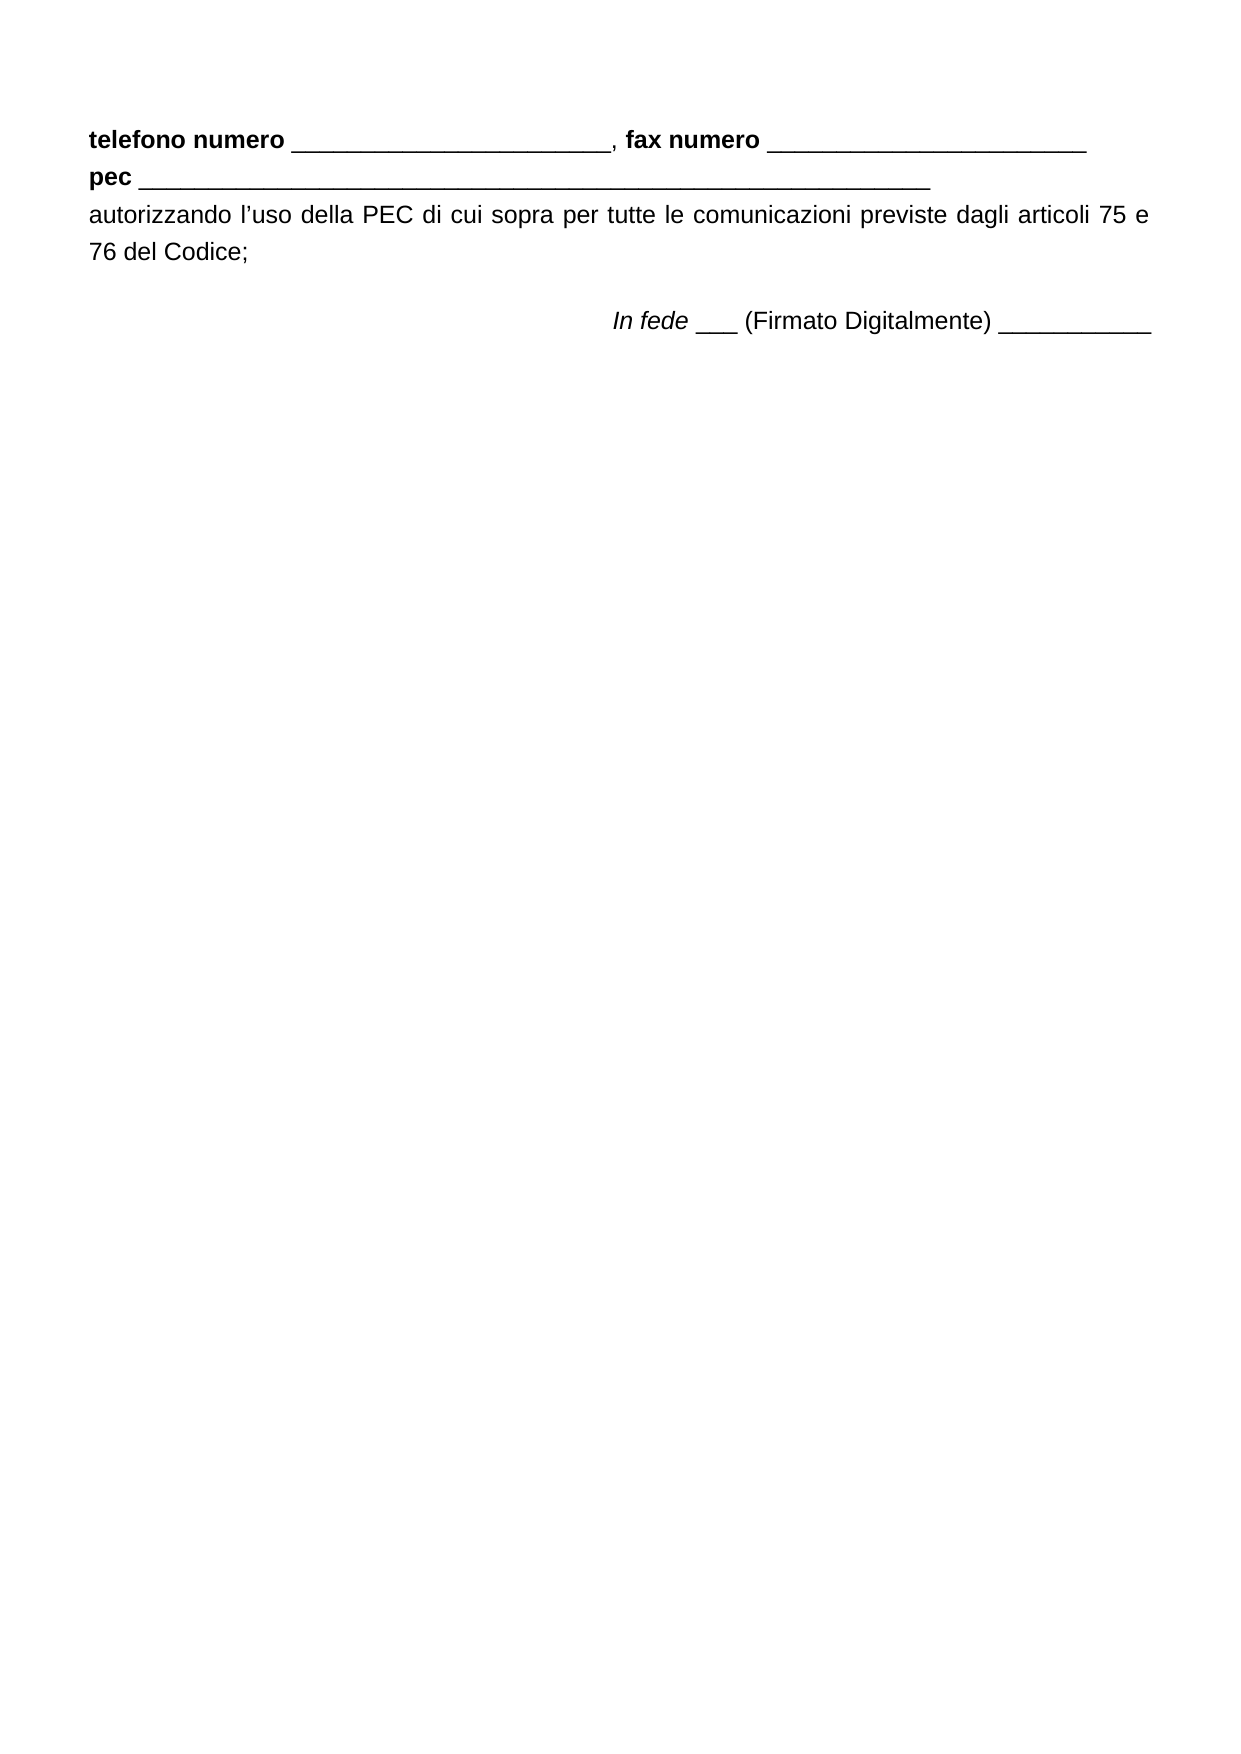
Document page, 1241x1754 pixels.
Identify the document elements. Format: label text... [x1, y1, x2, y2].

text telefono numero _______________________, fax numero _______________________ [89, 118, 1152, 156]
text In fede ___ (Firmato Digitalmente) ___________ [89, 306, 1152, 334]
text pec _________________________________________________________ [89, 156, 1152, 193]
text autorizzando l’uso della PEC di cui sopra per tutte le comunicazioni previste dagli articoli 75 e 76 del Codice; [89, 193, 1152, 268]
